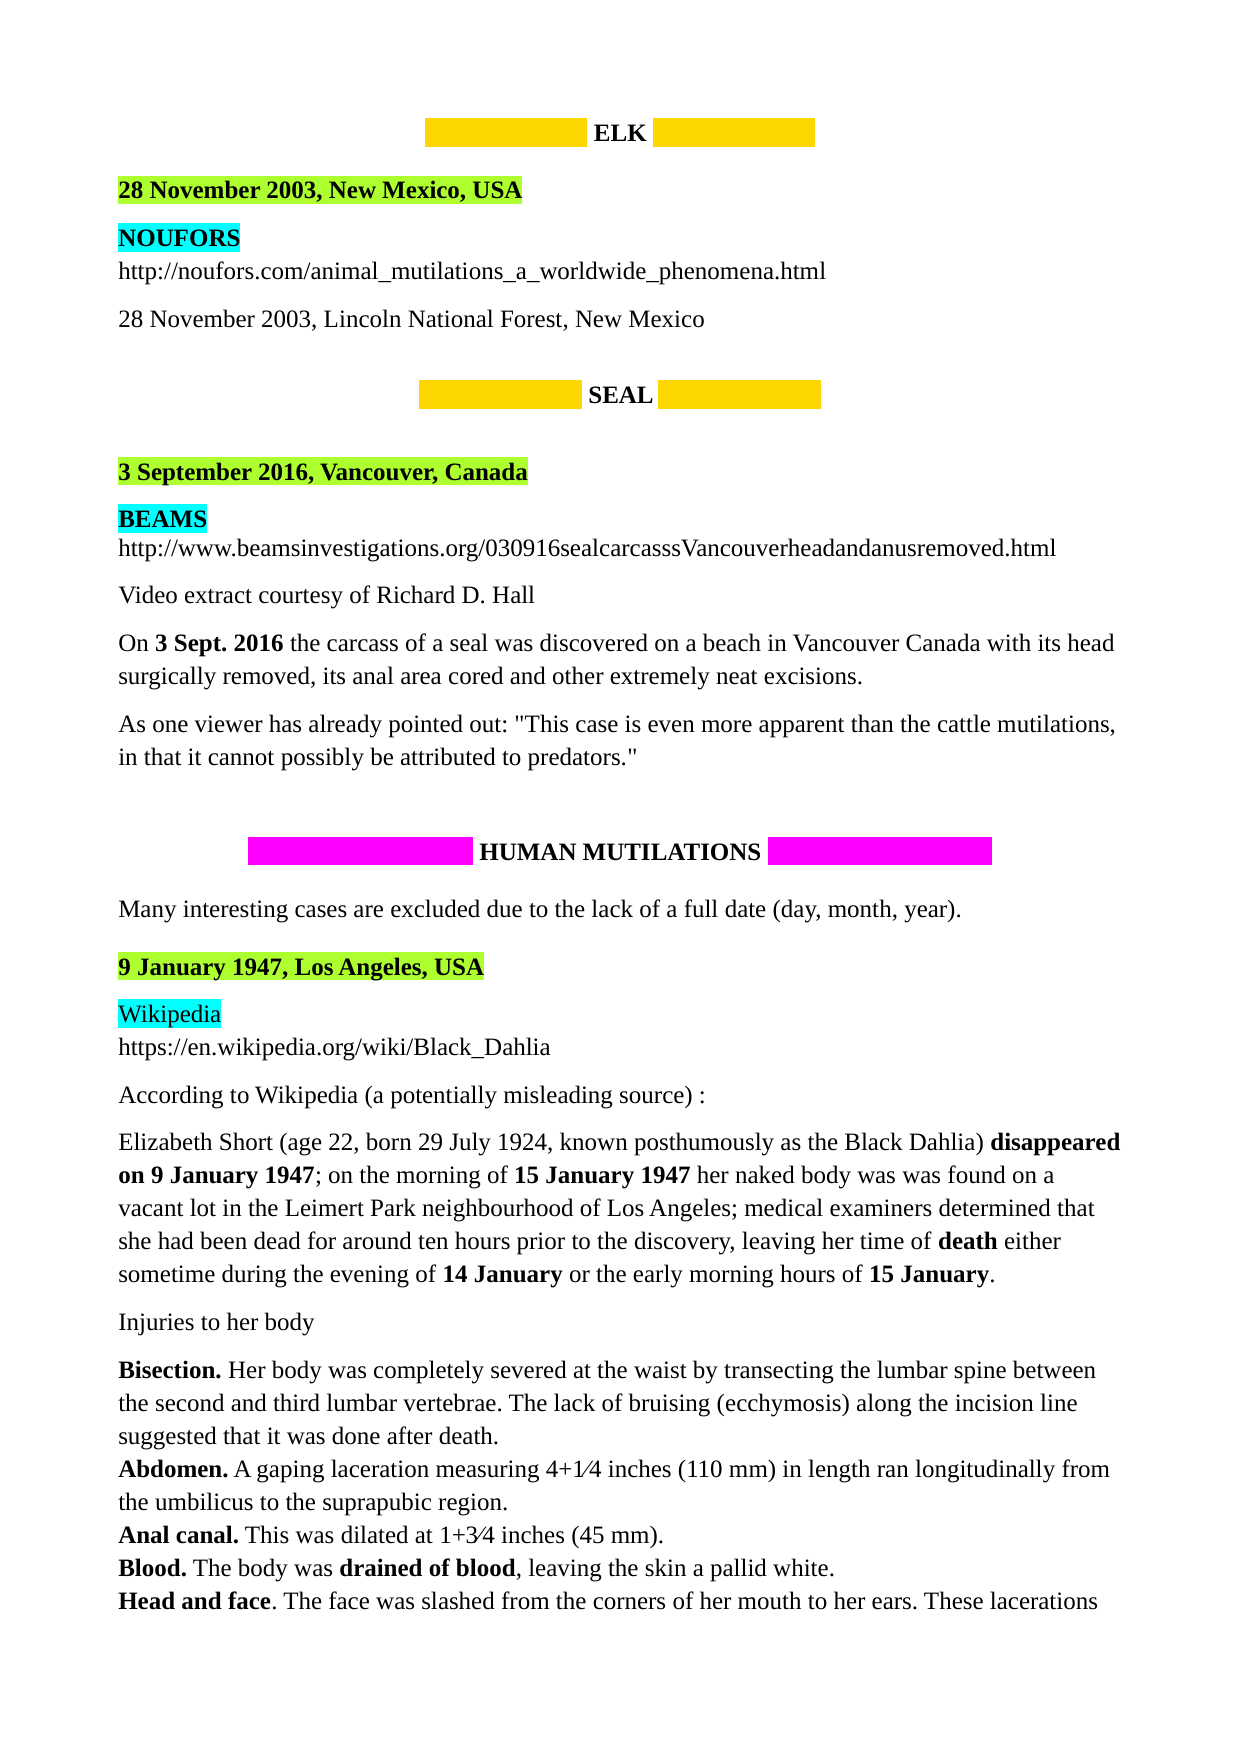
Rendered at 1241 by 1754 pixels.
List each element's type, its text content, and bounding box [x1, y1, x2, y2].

text Bisection. Her body was completely severed at the waist by transecting the lumbar spine between the second and third lumbar vertebrae. The lack of bruising (ecchymosis) along the incision line suggested that it was done after death. Abdomen. A gaping laceration measuring 4+1⁄4 inches (110 mm) in length ran longitudinally from the umbilicus to the suprapubic region. Anal canal. This was dilated at 1+3⁄4 inches (45 mm). Blood. The body was drained of blood, leaving the skin a pallid white. Head and face. The face was slashed from the corners of her mouth to her ears. These lacerations [118, 1355, 1122, 1614]
text Many interesting cases are excluded due to the lack of a full date (day, month, year). [118, 894, 1122, 923]
text As one viewer has already pointed out: "This case is even more apparent than the cattle mutilations, in that it cannot possibly be attributed to predators.﻿" [118, 709, 1122, 771]
text 28 November 2003, New Mexico, USA [118, 176, 1122, 204]
text 28 November 2003, Lincoln National Forest, New Mexico [118, 304, 1122, 333]
text BEAMS [118, 504, 1122, 533]
text SEAL [118, 380, 1122, 409]
text Wikipedia https://en.wikipedia.org/wiki/Black_Dahlia [118, 999, 1122, 1061]
text Elizabeth Short (age 22, born 29 July 1924, known posthumously as the Black Dahlia) disappeared on 9 January 1947; on the morning of 15 January 1947 her naked body was was found on a vacant lot in the Leimert Park neighbourhood of Los Angeles; medical examiners determined that she had been dead for around ten hours prior to the discovery, leaving her time of death either sometime during the evening of 14 January or the early morning hours of 15 January. [118, 1127, 1122, 1288]
text http://www.beamsinvestigations.org/030916sealcarcasssVancouverheadandanusremoved.html [118, 533, 1122, 562]
text According to Wikipedia (a potentially misleading source) : [118, 1080, 1122, 1108]
text Video extract courtesy of Richard D. Hall [118, 581, 1122, 609]
text 9 January 1947, Los Angeles, USA [118, 952, 1122, 980]
text HUMAN MUTILATIONS [118, 837, 1122, 865]
text On 3 Sept. 2016 the carcass of a seal was discovered on a beach in Vancouver Canada with its head surgically removed, its anal area cored and other extremely neat excisions. [118, 628, 1122, 690]
text Injuries to her body [118, 1307, 1122, 1336]
text ELK [118, 118, 1122, 147]
text NOUFORS http://noufors.com/animal_mutilations_a_worldwide_phenomena.html [118, 223, 1122, 285]
text 3 September 2016, Vancouver, Canada [118, 457, 1122, 485]
